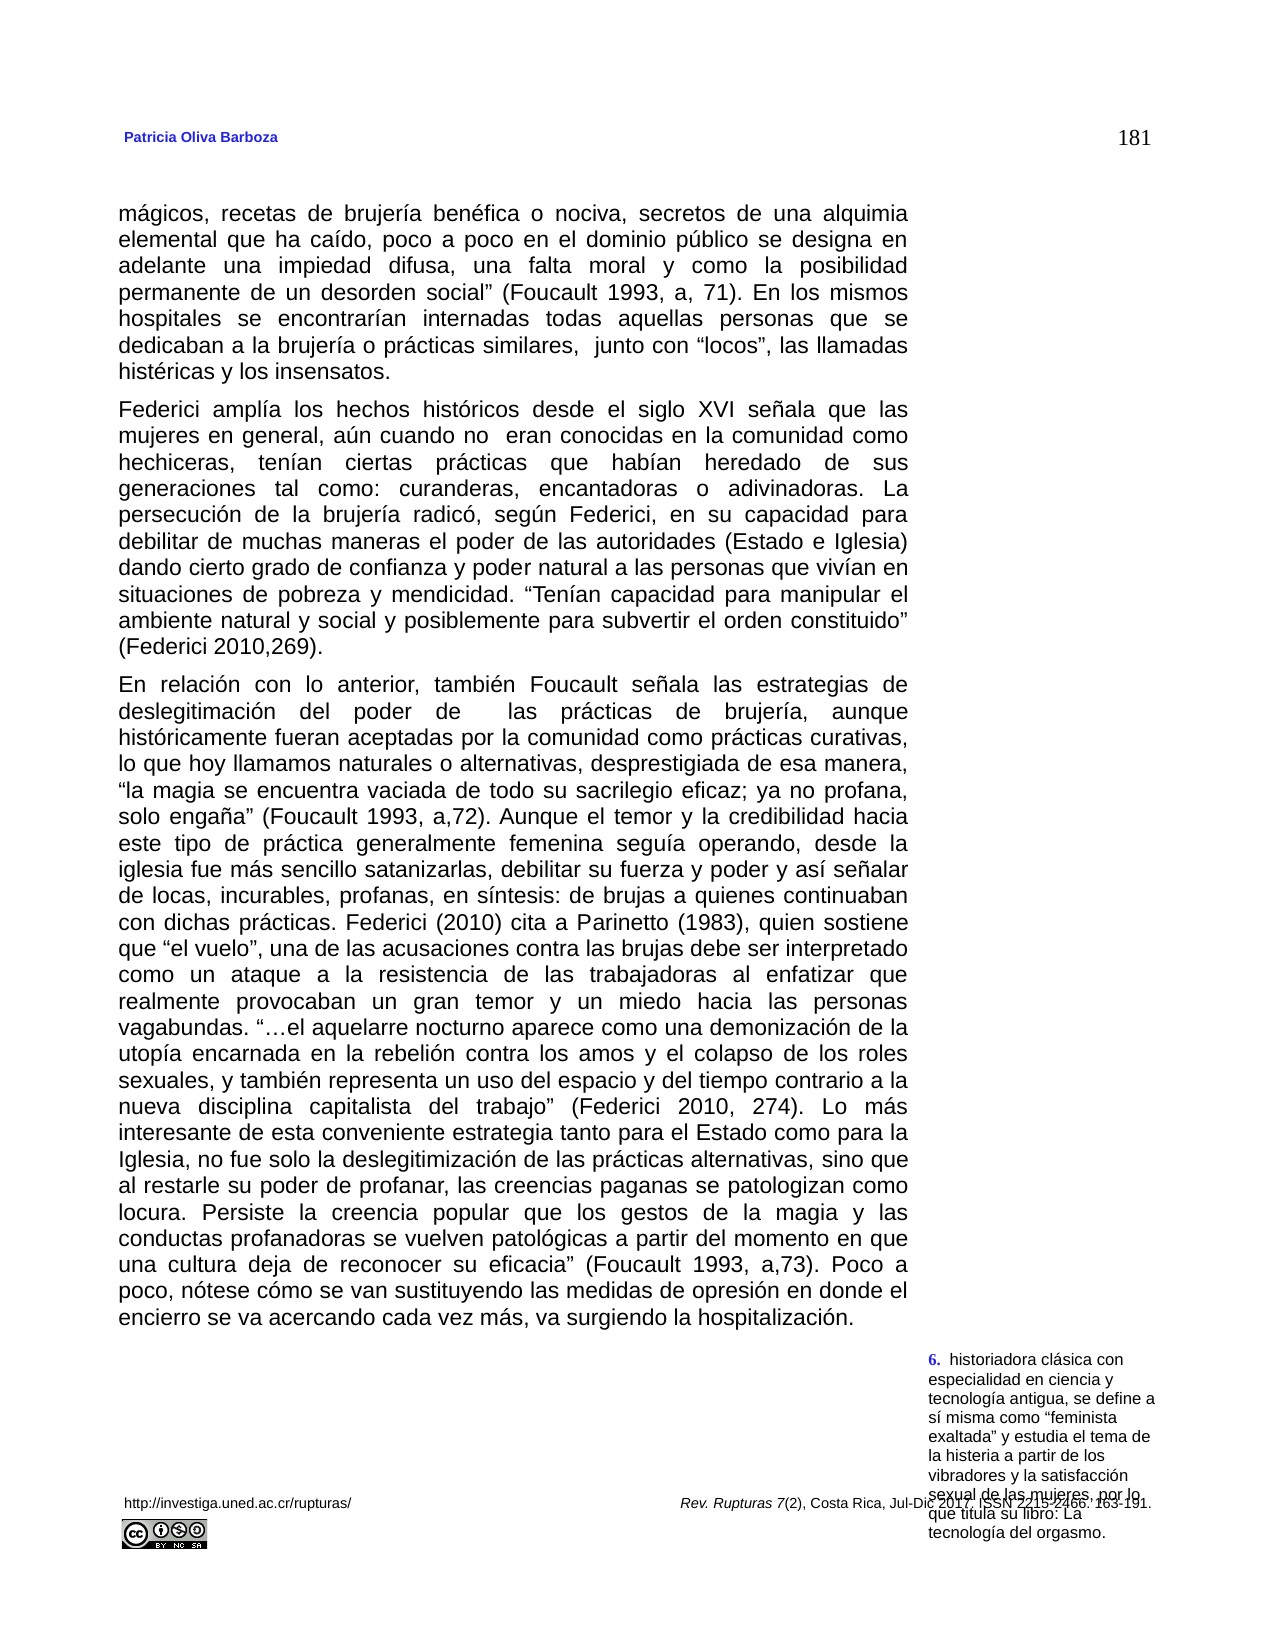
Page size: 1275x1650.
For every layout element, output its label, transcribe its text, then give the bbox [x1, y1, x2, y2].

text En relación con lo anterior, también Foucault señala las estrategias de deslegitimación del poder de las prácticas de brujería, aunque históricamente fueran aceptadas por la comunidad como prácticas curativas, lo que hoy llamamos naturales o alternativas, desprestigiada de esa manera, “la magia se encuentra vaciada de todo su sacrilegio eficaz; ya no profana, solo engaña” (Foucault 1993, a,72). Aunque el temor y la credibilidad hacia este tipo de práctica generalmente femenina seguía operando, desde la iglesia fue más sencillo satanizarlas, debilitar su fuerza y poder y así señalar de locas, incurables, profanas, en síntesis: de brujas a quienes continuaban con dichas prácticas. Federici (2010) cita a Parinetto (1983), quien sostiene que “el vuelo”, una de las acusaciones contra las brujas debe ser interpretado como un ataque a la resistencia de las trabajadoras al enfatizar que realmente provocaban un gran temor y un miedo hacia las personas vagabundas. “…el aquelarre nocturno aparece como una demonización de la utopía encarnada en la rebelión contra los amos y el colapso de los roles sexuales, y también representa un uso del espacio y del tiempo contrario a la nueva disciplina capitalista del trabajo” (Federici 2010, 274). Lo más interesante de esta conveniente estrategia tanto para el Estado como para la Iglesia, no fue solo la deslegitimización de las prácticas alternativas, sino que al restarle su poder de profanar, las creencias paganas se patologizan como locura. Persiste la creencia popular que los gestos de la magia y las conductas profanadoras se vuelven patológicas a partir del momento en que una cultura deja de reconocer su eficacia” (Foucault 1993, a,73). Poco a poco, nótese cómo se van sustituyendo las medidas de opresión en donde el encierro se va acercando cada vez más, va surgiendo la hospitalización. [118, 671, 909, 1330]
picture [121, 1519, 208, 1549]
text mágicos, recetas de brujería benéfica o nociva, secretos de una alquimia elemental que ha caído, poco a poco en el dominio público se designa en adelante una impiedad difusa, una falta moral y como la posibilidad permanente de un desorden social” (Foucault 1993, a, 71). En los mismos hospitales se encontrarían internadas todas aquellas personas que se dedicaban a la brujería o prácticas similares, junto con “locos”, las llamadas histéricas y los insensatos. [118, 200, 909, 384]
text Federici amplía los hechos históricos desde el siglo XVI señala que las mujeres en general, aún cuando no eran conocidas en la comunidad como hechiceras, tenían ciertas prácticas que habían heredado de sus generaciones tal como: curanderas, encantadoras o adivinadoras. La persecución de la brujería radicó, según Federici, en su capacidad para debilitar de muchas maneras el poder de las autoridades (Estado e Iglesia) dando cierto grado de confianza y poder natural a las personas que vivían en situaciones de pobreza y mendicidad. “Tenían capacidad para manipular el ambiente natural y social y posiblemente para subvertir el orden constituido” (Federici 2010,269). [118, 396, 909, 659]
